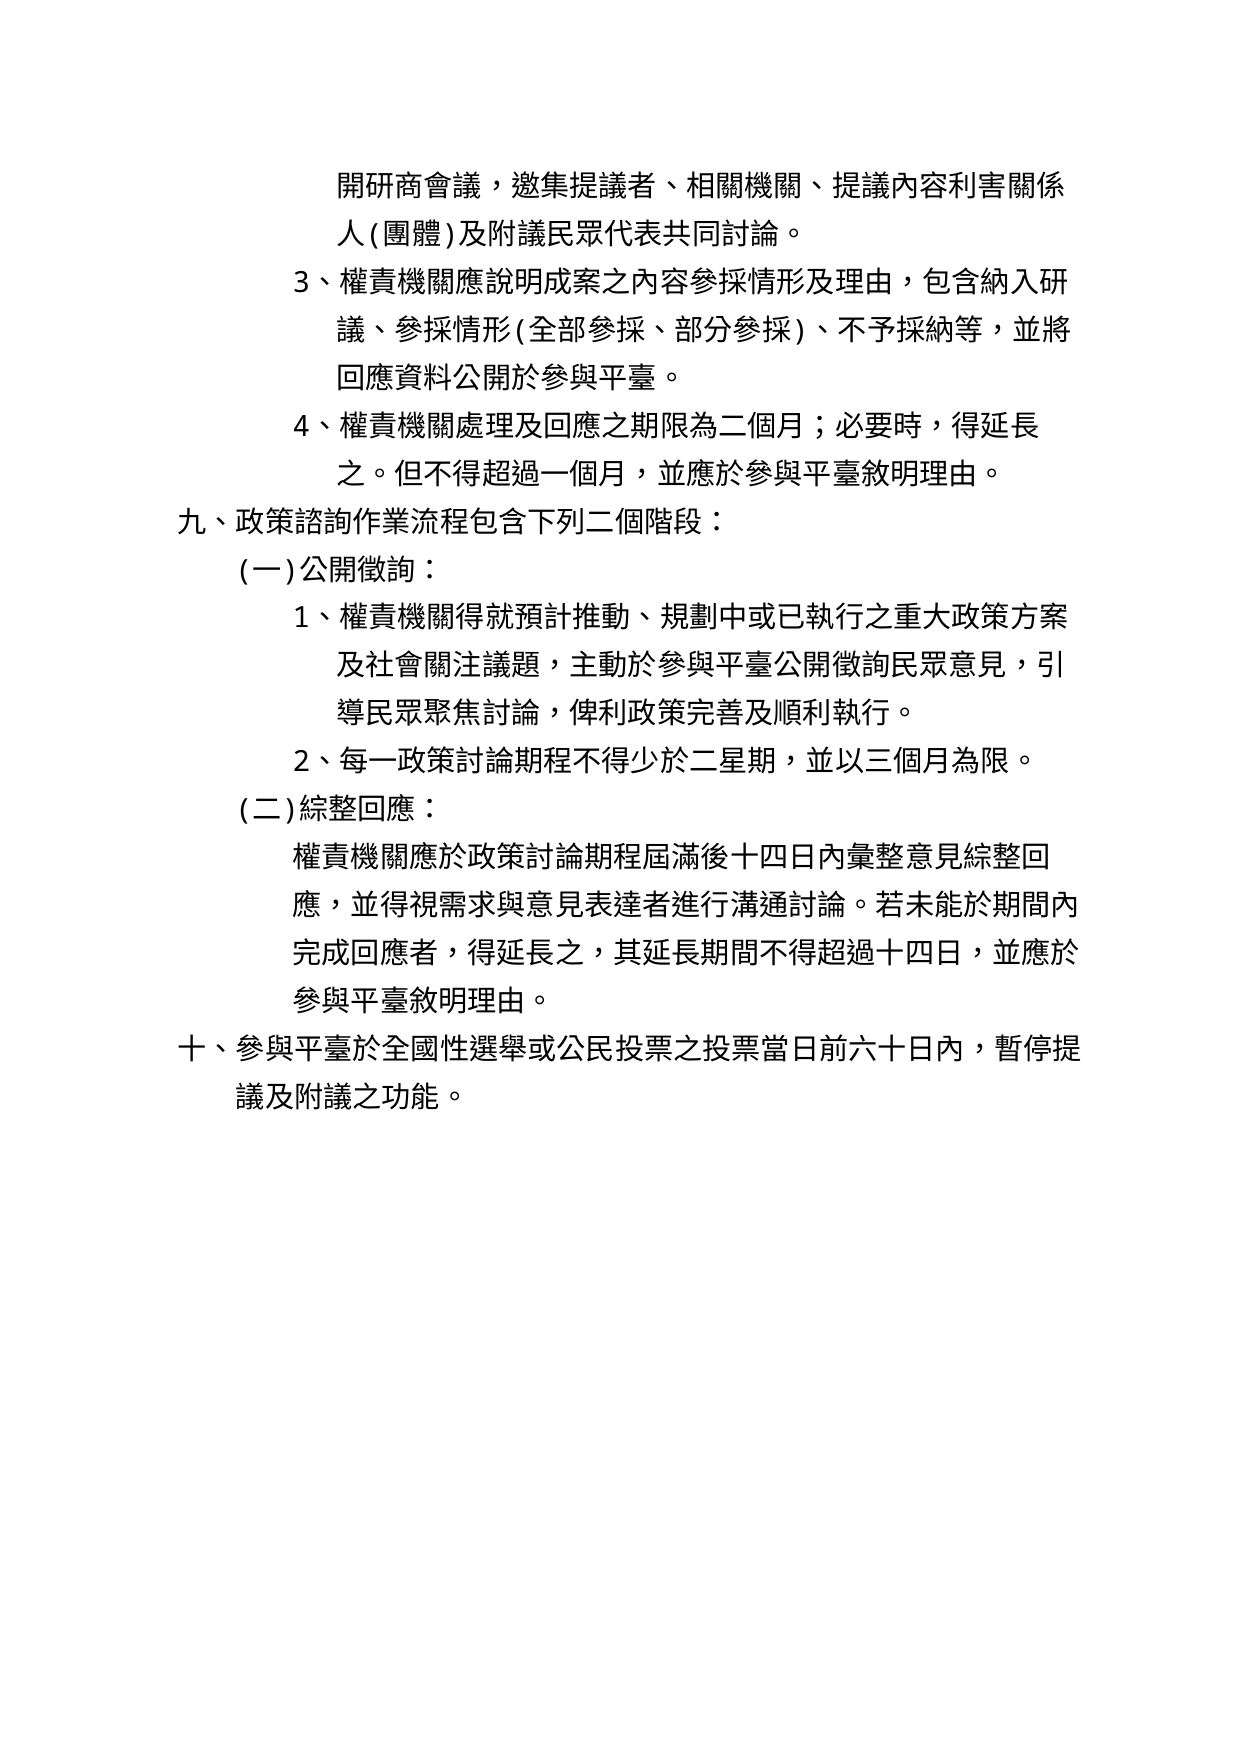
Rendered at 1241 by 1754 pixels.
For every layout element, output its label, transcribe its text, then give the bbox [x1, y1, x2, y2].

text (一)公開徵詢： [235, 542, 1092, 589]
text 1、權責機關得就預計推動、規劃中或已執行之重大政策方案及社會關注議題，主動於參與平臺公開徵詢民眾意見，引導民眾聚焦討論，俾利政策完善及順利執行。 [292, 589, 1092, 733]
text 3、權責機關應說明成案之內容參採情形及理由，包含納入研議、參採情形(全部參採、部分參採)、不予採納等，並將回應資料公開於參與平臺。 [292, 254, 1092, 398]
text 權責機關應於政策討論期程屆滿後十四日內彙整意見綜整回應，並得視需求與意見表達者進行溝通討論。若未能於期間內完成回應者，得延長之，其延長期間不得超過十四日，並應於參與平臺敘明理由。 [292, 829, 1092, 1021]
text 開研商會議，邀集提議者、相關機關、提議內容利害關係人(團體)及附議民眾代表共同討論。 [292, 158, 1092, 254]
text (二)綜整回應： [235, 781, 1092, 829]
text 2、每一政策討論期程不得少於二星期，並以三個月為限。 [292, 733, 1092, 781]
text 4、權責機關處理及回應之期限為二個月；必要時，得延長之。但不得超過一個月，並應於參與平臺敘明理由。 [292, 398, 1092, 494]
text 十、參與平臺於全國性選舉或公民投票之投票當日前六十日內，暫停提議及附議之功能。 [177, 1021, 1092, 1117]
text 九、政策諮詢作業流程包含下列二個階段： [177, 494, 1092, 542]
